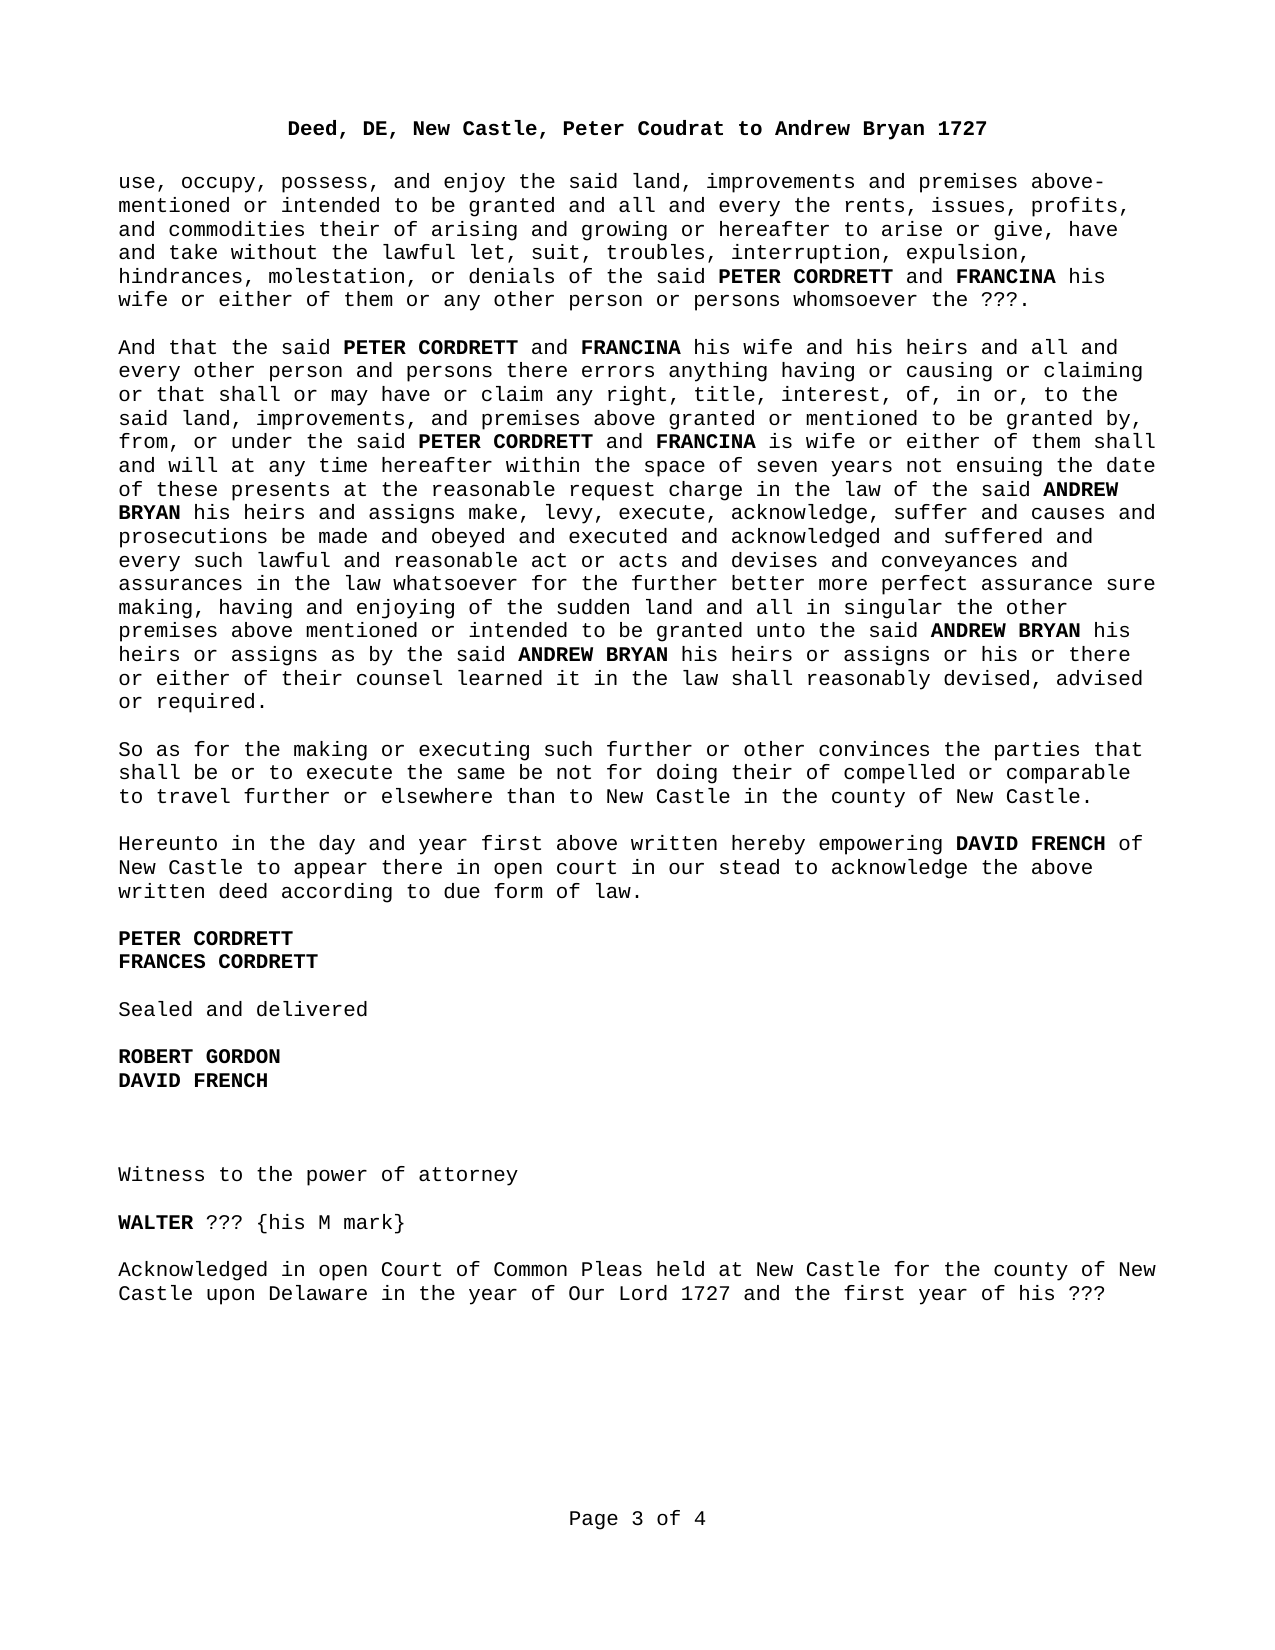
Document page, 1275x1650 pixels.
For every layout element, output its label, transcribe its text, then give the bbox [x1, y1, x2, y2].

text And that the said Peter Cordrett and FRANCINA his wife and his heirs and all and every other person and persons there errors anything having or causing or claiming or that shall or may have or claim any right, title, interest, of, in or, to the said land, improvements, and premises above granted or mentioned to be granted by, from, or under the said Peter Cordrett and FRANCINA is wife or either of them shall and will at any time hereafter within the space of seven years not ensuing the date of these presents at the reasonable request charge in the law of the said Andrew Bryan his heirs and assigns make, levy, execute, acknowledge, suffer and causes and prosecutions be made and obeyed and executed and acknowledged and suffered and every such lawful and reasonable act or acts and devises and conveyances and assurances in the law whatsoever for the further better more perfect assurance sure making, having and enjoying of the sudden land and all in singular the other premises above mentioned or intended to be granted unto the said Andrew Bryan his heirs or assigns as by the said Andrew Bryan his heirs or assigns or his or there or either of their counsel learned it in the law shall reasonably devised, advised or required. [118, 337, 1157, 715]
text Acknowledged in open Court of Common Pleas held at New Castle for the county of New Castle upon Delaware in the year of Our Lord 1727 and the first year of his ??? [118, 1259, 1157, 1306]
text Peter Cordrett [118, 928, 1157, 952]
text Robert Gordon [118, 1046, 1157, 1070]
text Walter ??? {his M mark} [118, 1212, 1157, 1235]
text Hereunto in the day and year first above written hereby empowering David French of New Castle to appear there in open court in our stead to acknowledge the above written deed according to due form of law. [118, 833, 1157, 904]
text use, occupy, possess, and enjoy the said land, improvements and premises above-mentioned or intended to be granted and all and every the rents, issues, profits, and commodities their of arising and growing or hereafter to arise or give, have and take without the lawful let, suit, troubles, interruption, expulsion, hindrances, molestation, or denials of the said Peter Cordrett and FRANCINA his wife or either of them or any other person or persons whomsoever the ???. [118, 171, 1157, 313]
text David French [118, 1070, 1157, 1093]
text So as for the making or executing such further or other convinces the parties that shall be or to execute the same be not for doing their of compelled or comparable to travel further or elsewhere than to New Castle in the county of New Castle. [118, 739, 1157, 810]
text Sealed and delivered [118, 999, 1157, 1022]
text Frances Cordrett [118, 952, 1157, 975]
text Witness to the power of attorney [118, 1164, 1157, 1188]
